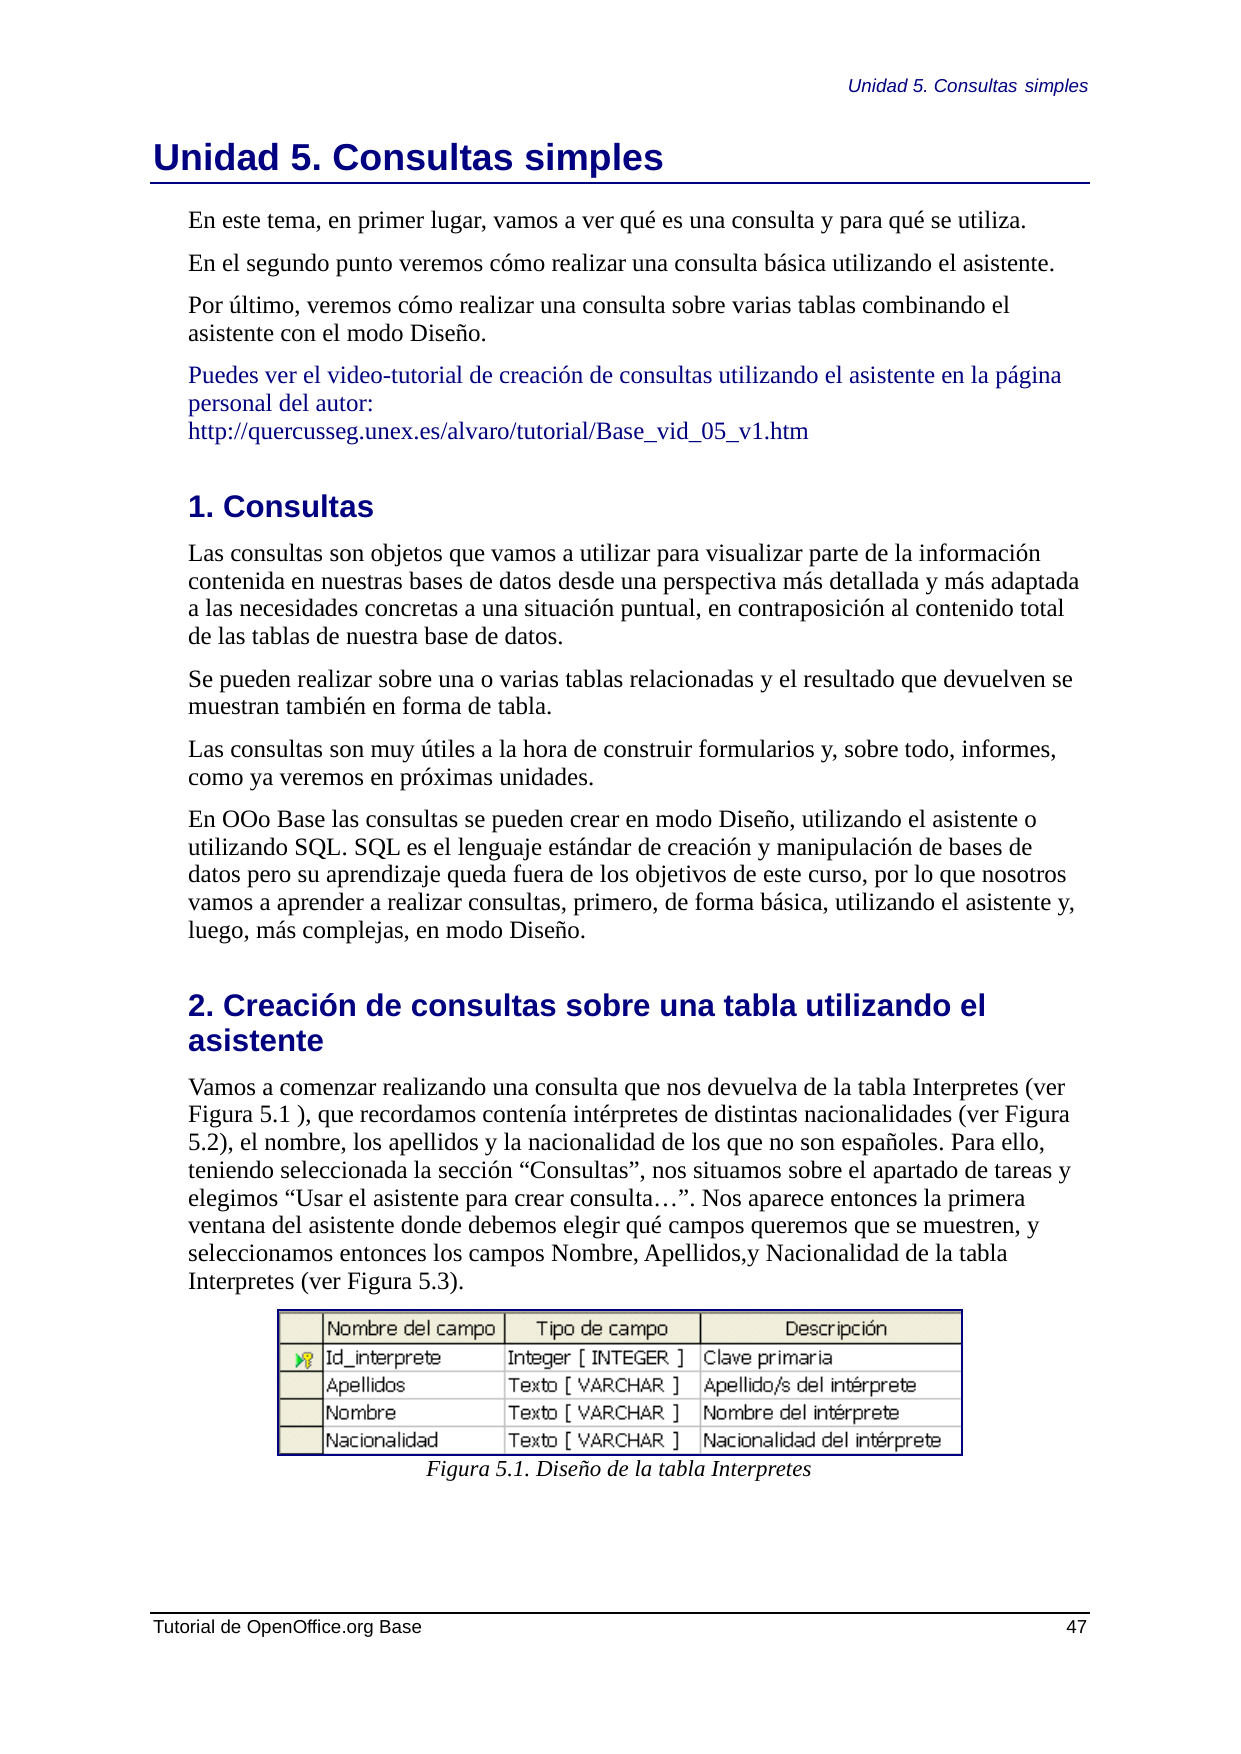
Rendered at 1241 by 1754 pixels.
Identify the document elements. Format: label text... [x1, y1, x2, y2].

text Se pueden realizar sobre una o varias tablas relacionadas y el resultado que devuelven se muestran también en forma de tabla. [188, 665, 1090, 720]
subtitle Creación de consultas sobre una tabla utilizando el asistente [188, 988, 1090, 1058]
text Las consultas son objetos que vamos a utilizar para visualizar parte de la información contenida en nuestras bases de datos desde una perspectiva más detallada y más adaptada a las necesidades concretas a una situación puntual, en contraposición al contenido total de las tablas de nuestra base de datos. [188, 539, 1090, 650]
text En el segundo punto veremos cómo realizar una consulta básica utilizando el asistente. [188, 249, 1090, 276]
text En este tema, en primer lugar, vamos a ver qué es una consulta y para qué se utiliza. [188, 206, 1090, 234]
picture [279, 1311, 961, 1454]
subtitle Unidad 5. Consultas simples [150, 134, 1090, 182]
text Las consultas son muy útiles a la hora de construir formularios y, sobre todo, informes, como ya veremos en próximas unidades. [188, 735, 1090, 790]
text En OOo Base las consultas se pueden crear en modo Diseño, utilizando el asistente o utilizando SQL. SQL es el lenguaje estándar de creación y manipulación de bases de datos pero su aprendizaje queda fuera de los objetivos de este curso, por lo que nosotros vamos a aprender a realizar consultas, primero, de forma básica, utilizando el asistente y, luego, más complejas, en modo Diseño. [188, 805, 1090, 944]
subtitle Consultas [188, 489, 1090, 524]
text Vamos a comenzar realizando una consulta que nos devuelva de la tabla Interpretes (ver Figura 5.1 ), que recordamos contenía intérpretes de distintas nacionalidades (ver Figura 5.2), el nombre, los apellidos y la nacionalidad de los que no son españoles. Para ello, teniendo seleccionada la sección “Consultas”, nos situamos sobre el apartado de tareas y elegimos “Usar el asistente para crear consulta…”. Nos aparece entonces la primera ventana del asistente donde debemos elegir qué campos queremos que se muestren, y seleccionamos entonces los campos Nombre, Apellidos,y Nacionalidad de la tabla Interpretes (ver Figura 5.3). [188, 1073, 1090, 1294]
text Figura 5.1. Diseño de la tabla Interpretes [150, 1309, 1090, 1482]
text Por último, veremos cómo realizar una consulta sobre varias tablas combinando el asistente con el modo Diseño. [188, 291, 1090, 347]
text Puedes ver el video-tutorial de creación de consultas utilizando el asistente en la página personal del autor: http://quercusseg.unex.es/alvaro/tutorial/Base_vid_05_v1.htm [188, 361, 1090, 444]
